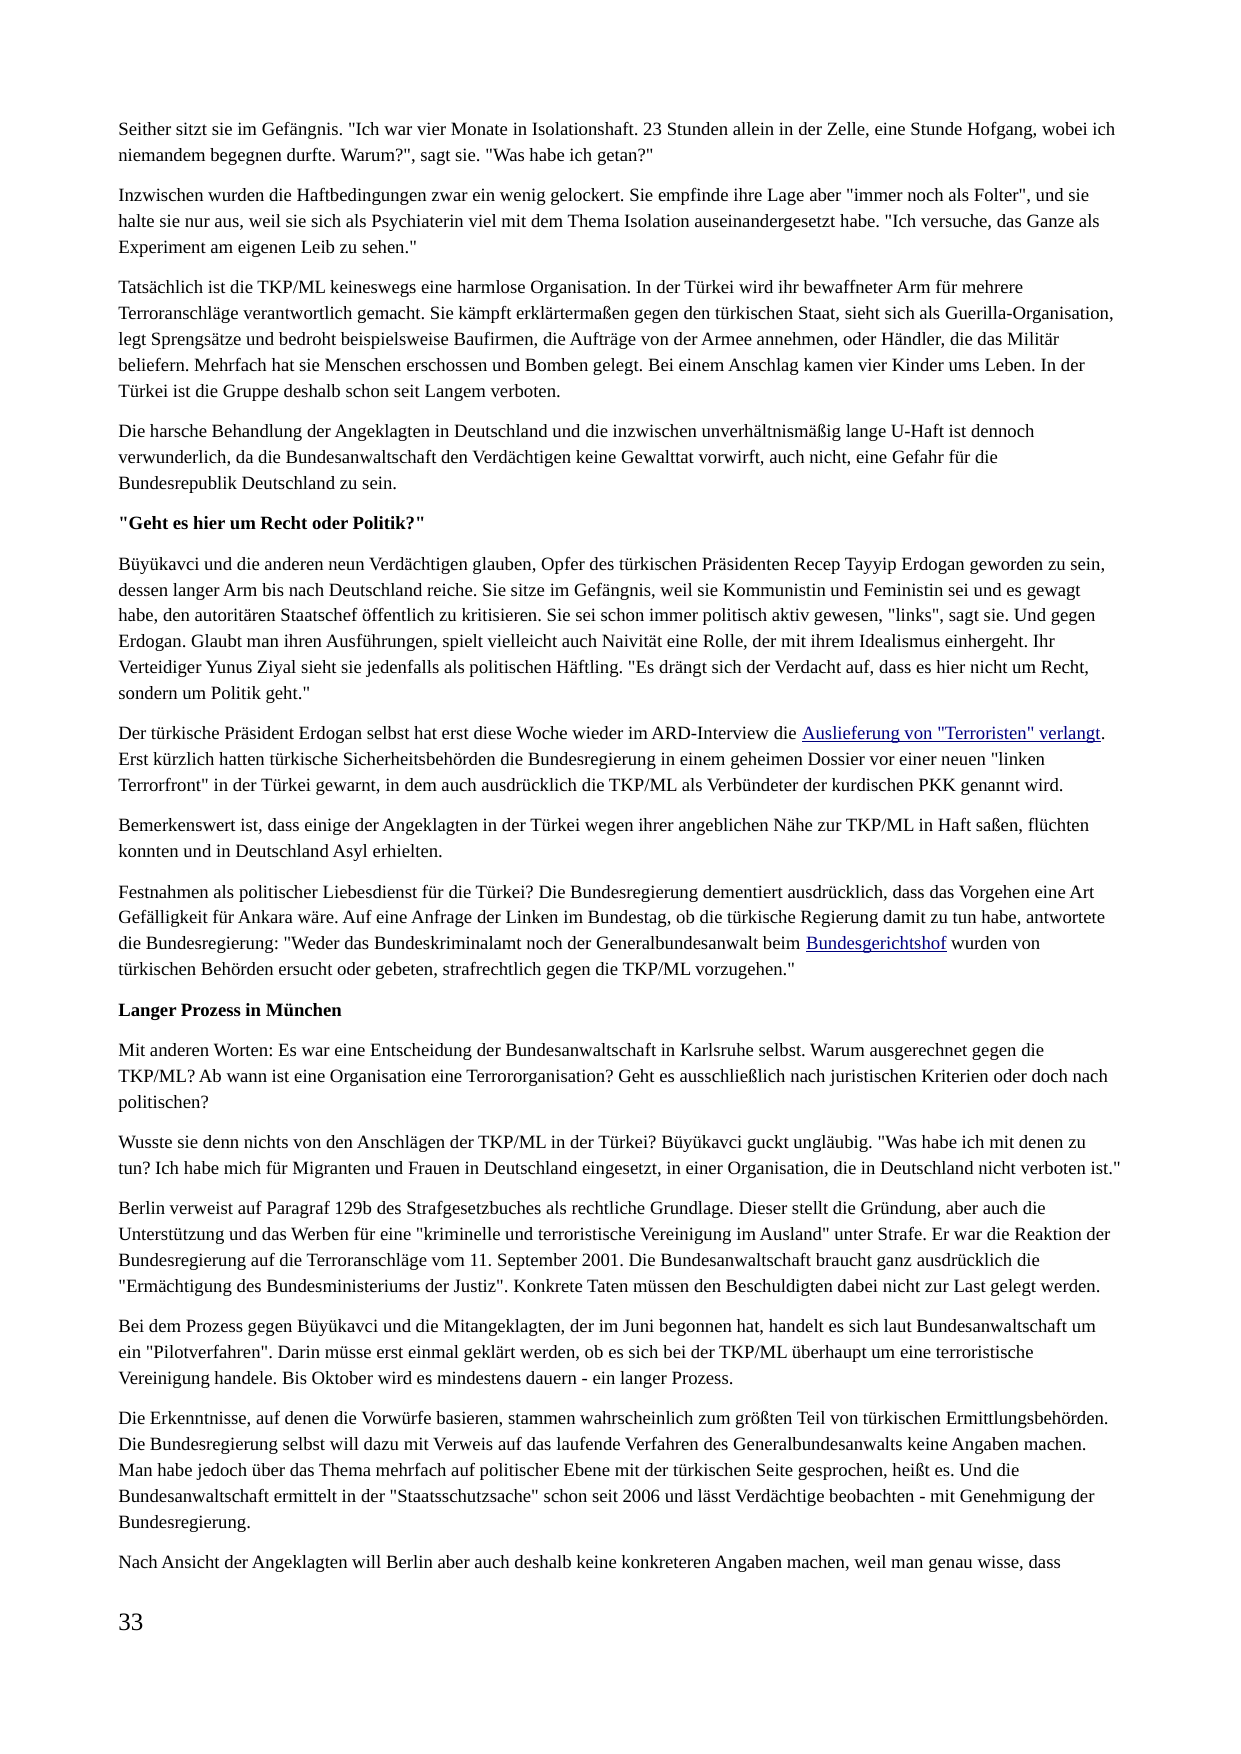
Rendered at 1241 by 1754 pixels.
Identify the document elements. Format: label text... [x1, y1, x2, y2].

text Berlin verweist auf Paragraf 129b des Strafgesetzbuches als rechtliche Grundlage. Dieser stellt die Gründung, aber auch die Unterstützung und das Werben für eine "kriminelle und terroristische Vereinigung im Ausland" unter Strafe. Er war die Reaktion der Bundesregierung auf die Terroranschläge vom 11. September 2001. Die Bundesanwaltschaft braucht ganz ausdrücklich die "Ermächtigung des Bundesministeriums der Justiz". Konkrete Taten müssen den Beschuldigten dabei nicht zur Last gelegt werden. [118, 1197, 1122, 1296]
text "Geht es hier um Recht oder Politik?" [118, 512, 1122, 534]
text Bei dem Prozess gegen Büyükavci und die Mitangeklagten, der im Juni begonnen hat, handelt es sich laut Bundesanwaltschaft um ein "Pilotverfahren". Darin müsse erst einmal geklärt werden, ob es sich bei der TKP/ML überhaupt um eine terroristische Vereinigung handele. Bis Oktober wird es mindestens dauern - ein langer Prozess. [118, 1315, 1122, 1388]
text Mit anderen Worten: Es war eine Entscheidung der Bundesanwaltschaft in Karlsruhe selbst. Warum ausgerechnet gegen die TKP/ML? Ab wann ist eine Organisation eine Terrororganisation? Geht es ausschließlich nach juristischen Kriterien oder doch nach politischen? [118, 1039, 1122, 1112]
text Tatsächlich ist die TKP/ML keineswegs eine harmlose Organisation. In der Türkei wird ihr bewaffneter Arm für mehrere Terroranschläge verantwortlich gemacht. Sie kämpft erklärtermaßen gegen den türkischen Staat, sieht sich als Guerilla-Organisation, legt Sprengsätze und bedroht beispielsweise Baufirmen, die Aufträge von der Armee annehmen, oder Händler, die das Militär beliefern. Mehrfach hat sie Menschen erschossen und Bomben gelegt. Bei einem Anschlag kamen vier Kinder ums Leben. In der Türkei ist die Gruppe deshalb schon seit Langem verboten. [118, 276, 1122, 401]
text Die harsche Behandlung der Angeklagten in Deutschland und die inzwischen unverhältnismäßig lange U-Haft ist dennoch verwunderlich, da die Bundesanwaltschaft den Verdächtigen keine Gewalttat vorwirft, auch nicht, eine Gefahr für die Bundesrepublik Deutschland zu sein. [118, 420, 1122, 493]
text Die Erkenntnisse, auf denen die Vorwürfe basieren, stammen wahrscheinlich zum größten Teil von türkischen Ermittlungsbehörden. Die Bundesregierung selbst will dazu mit Verweis auf das laufende Verfahren des Generalbundesanwalts keine Angaben machen. Man habe jedoch über das Thema mehrfach auf politischer Ebene mit der türkischen Seite gesprochen, heißt es. Und die Bundesanwaltschaft ermittelt in der "Staatsschutzsache" schon seit 2006 und lässt Verdächtige beobachten - mit Genehmigung der Bundesregierung. [118, 1407, 1122, 1532]
text Der türkische Präsident Erdogan selbst hat erst diese Woche wieder im ARD-Interview die Auslieferung von "Terroristen" verlangt. Erst kürzlich hatten türkische Sicherheitsbehörden die Bundesregierung in einem geheimen Dossier vor einer neuen "linken Terrorfront" in der Türkei gewarnt, in dem auch ausdrücklich die TKP/ML als Verbündeter der kurdischen PKK genannt wird. [118, 722, 1122, 796]
text Büyükavci und die anderen neun Verdächtigen glauben, Opfer des türkischen Präsidenten Recep Tayyip Erdogan geworden zu sein, dessen langer Arm bis nach Deutschland reiche. Sie sitze im Gefängnis, weil sie Kommunistin und Feministin sei und es gewagt habe, den autoritären Staatschef öffentlich zu kritisieren. Sie sei schon immer politisch aktiv gewesen, "links", sagt sie. Und gegen Erdogan. Glaubt man ihren Ausführungen, spielt vielleicht auch Naivität eine Rolle, der mit ihrem Idealismus einhergeht. Ihr Verteidiger Yunus Ziyal sieht sie jedenfalls als politischen Häftling. "Es drängt sich der Verdacht auf, dass es hier nicht um Recht, sondern um Politik geht." [118, 553, 1122, 703]
text Inzwischen wurden die Haftbedingungen zwar ein wenig gelockert. Sie empfinde ihre Lage aber "immer noch als Folter", und sie halte sie nur aus, weil sie sich als Psychiaterin viel mit dem Thema Isolation auseinandergesetzt habe. "Ich versuche, das Ganze als Experiment am eigenen Leib zu sehen." [118, 184, 1122, 258]
text Nach Ansicht der Angeklagten will Berlin aber auch deshalb keine konkreteren Angaben machen, weil man genau wisse, dass [118, 1551, 1122, 1573]
text Langer Prozess in München [118, 998, 1122, 1020]
text Seither sitzt sie im Gefängnis. "Ich war vier Monate in Isolationshaft. 23 Stunden allein in der Zelle, eine Stunde Hofgang, wobei ich niemandem begegnen durfte. Warum?", sagt sie. "Was habe ich getan?" [118, 118, 1122, 166]
text Wusste sie denn nichts von den Anschlägen der TKP/ML in der Türkei? Büyükavci guckt ungläubig. "Was habe ich mit denen zu tun? Ich habe mich für Migranten und Frauen in Deutschland eingesetzt, in einer Organisation, die in Deutschland nicht verboten ist." [118, 1131, 1122, 1178]
text Festnahmen als politischer Liebesdienst für die Türkei? Die Bundesregierung dementiert ausdrücklich, dass das Vorgehen eine Art Gefälligkeit für Ankara wäre. Auf eine Anfrage der Linken im Bundestag, ob die türkische Regierung damit zu tun habe, antwortete die Bundesregierung: "Weder das Bundeskriminalamt noch der Generalbundesanwalt beim Bundesgerichtshof wurden von türkischen Behörden ersucht oder gebeten, strafrechtlich gegen die TKP/ML vorzugehen." [118, 881, 1122, 980]
text Bemerkenswert ist, dass einige der Angeklagten in der Türkei wegen ihrer angeblichen Nähe zur TKP/ML in Haft saßen, flüchten konnten und in Deutschland Asyl erhielten. [118, 814, 1122, 862]
